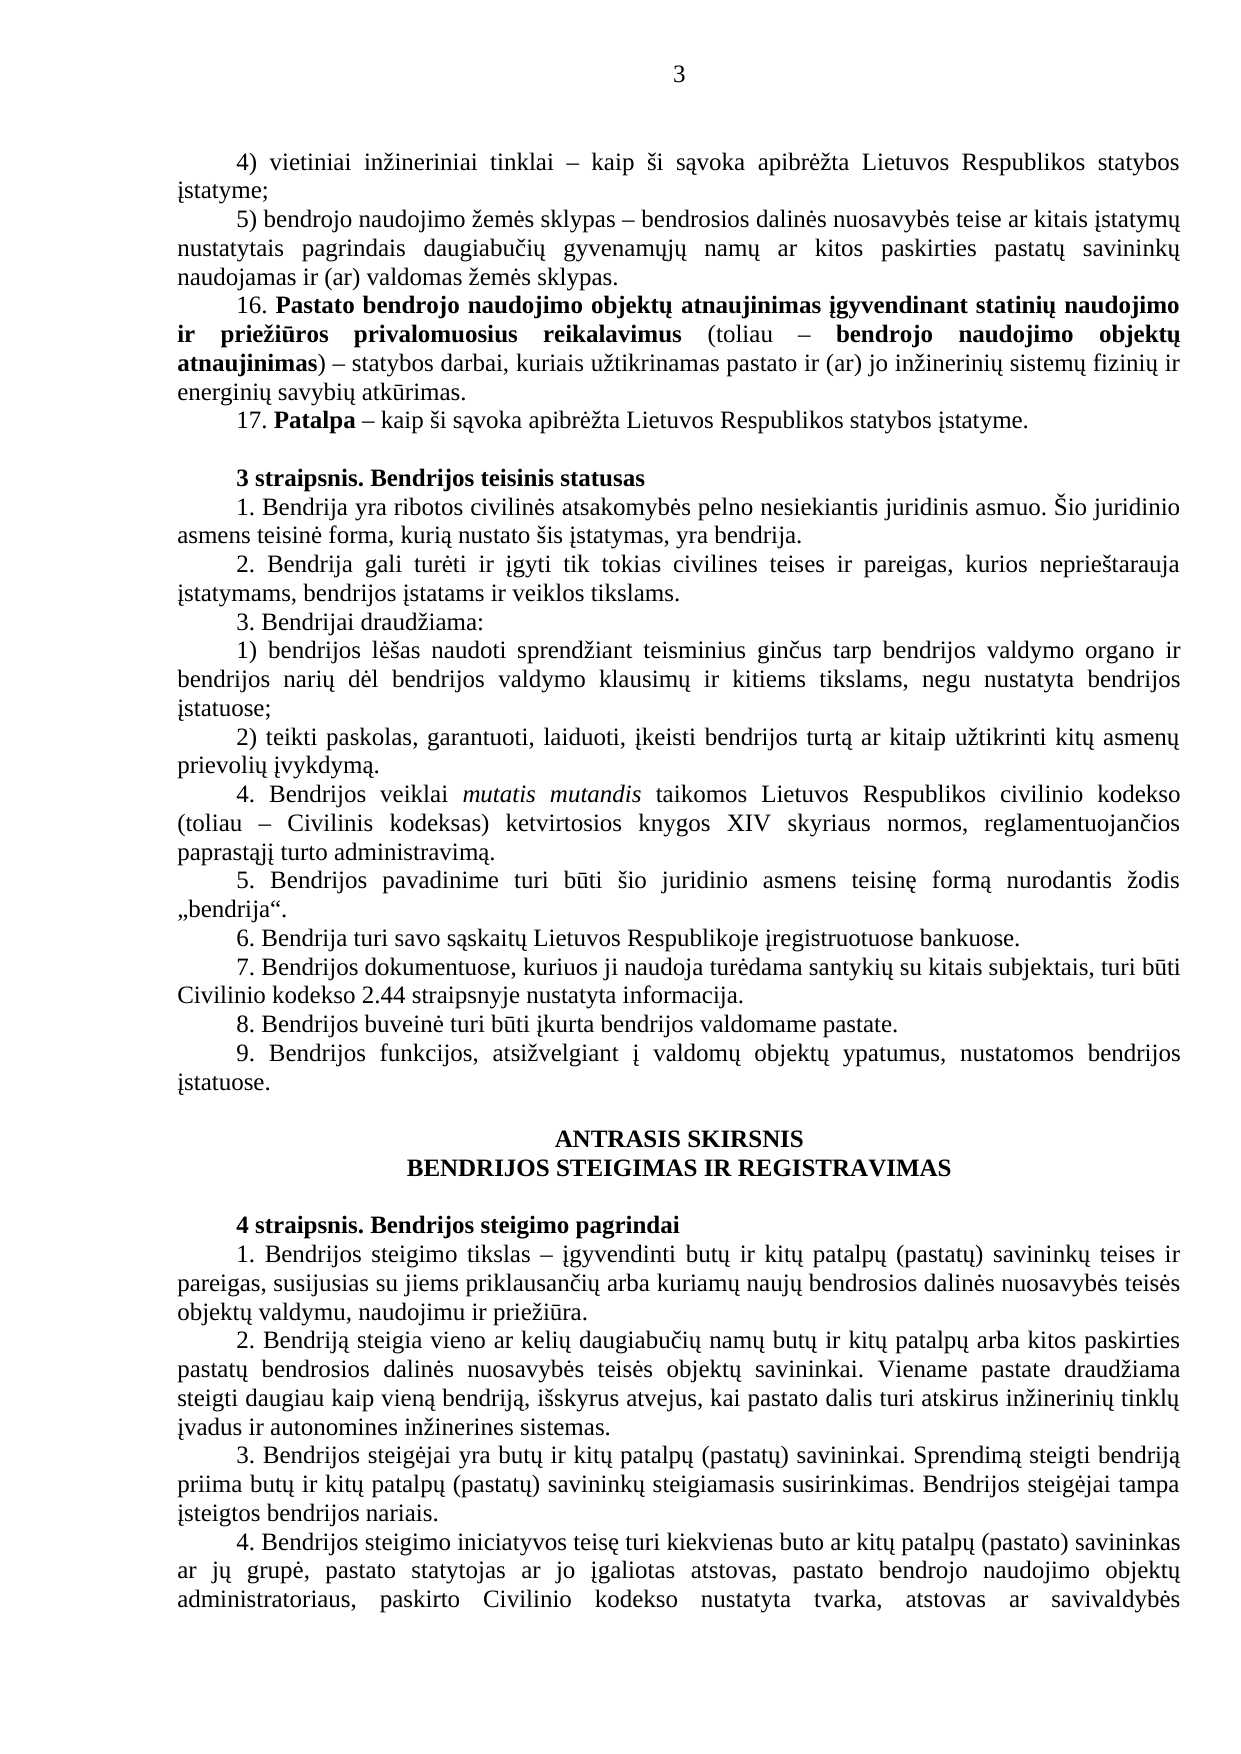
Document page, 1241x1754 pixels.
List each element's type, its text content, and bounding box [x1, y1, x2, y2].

text 1) bendrijos lėšas naudoti sprendžiant teisminius ginčus tarp bendrijos valdymo organo ir bendrijos narių dėl bendrijos valdymo klausimų ir kitiems tikslams, negu nustatyta bendrijos įstatuose; [177, 636, 1181, 722]
text 2. Bendrija gali turėti ir įgyti tik tokias civilines teises ir pareigas, kurios neprieštarauja įstatymams, bendrijos įstatams ir veiklos tikslams. [177, 549, 1181, 607]
text 4. Bendrijos veiklai mutatis mutandis taikomos Lietuvos Respublikos civilinio kodekso (toliau – Civilinis kodeksas) ketvirtosios knygos XIV skyriaus normos, reglamentuojančios paprastąjį turto administravimą. [177, 779, 1181, 866]
text ANTRASIS SKIRSNIS [177, 1124, 1181, 1153]
text 3 straipsnis. Bendrijos teisinis statusas [177, 463, 1181, 492]
text 2) teikti paskolas, garantuoti, laiduoti, įkeisti bendrijos turtą ar kitaip užtikrinti kitų asmenų prievolių įvykdymą. [177, 722, 1181, 779]
text 3. Bendrijos steigėjai yra butų ir kitų patalpų (pastatų) savininkai. Sprendimą steigti bendriją priima butų ir kitų patalpų (pastatų) savininkų steigiamasis susirinkimas. Bendrijos steigėjai tampa įsteigtos bendrijos nariais. [177, 1441, 1181, 1527]
text 1. Bendrijos steigimo tikslas – įgyvendinti butų ir kitų patalpų (pastatų) savininkų teises ir pareigas, susijusias su jiems priklausančių arba kuriamų naujų bendrosios dalinės nuosavybės teisės objektų valdymu, naudojimu ir priežiūra. [177, 1239, 1181, 1326]
text 4. Bendrijos steigimo iniciatyvos teisę turi kiekvienas buto ar kitų patalpų (pastato) savininkas ar jų grupė, pastato statytojas ar jo įgaliotas atstovas, pastato bendrojo naudojimo objektų administratoriaus, paskirto Civilinio kodekso nustatyta tvarka, atstovas ar savivaldybės [177, 1527, 1181, 1613]
text BENDRIJOS STEIGIMAS IR REGISTRAVIMAS [177, 1153, 1181, 1182]
text 2. Bendriją steigia vieno ar kelių daugiabučių namų butų ir kitų patalpų arba kitos paskirties pastatų bendrosios dalinės nuosavybės teisės objektų savininkai. Viename pastate draudžiama steigti daugiau kaip vieną bendriją, išskyrus atvejus, kai pastato dalis turi atskirus inžinerinių tinklų įvadus ir autonomines inžinerines sistemas. [177, 1326, 1181, 1441]
text 8. Bendrijos buveinė turi būti įkurta bendrijos valdomame pastate. [177, 1009, 1181, 1038]
text 7. Bendrijos dokumentuose, kuriuos ji naudoja turėdama santykių su kitais subjektais, turi būti Civilinio kodekso 2.44 straipsnyje nustatyta informacija. [177, 952, 1181, 1009]
text 4 straipsnis. Bendrijos steigimo pagrindai [177, 1211, 1181, 1239]
text 5. Bendrijos pavadinime turi būti šio juridinio asmens teisinę formą nurodantis žodis „bendrija“. [177, 866, 1181, 923]
text 9. Bendrijos funkcijos, atsižvelgiant į valdomų objektų ypatumus, nustatomos bendrijos įstatuose. [177, 1038, 1181, 1096]
text 16. Pastato bendrojo naudojimo objektų atnaujinimas įgyvendinant statinių naudojimo ir priežiūros privalomuosius reikalavimus (toliau – bendrojo naudojimo objektų atnaujinimas) – statybos darbai, kuriais užtikrinamas pastato ir (ar) jo inžinerinių sistemų fizinių ir energinių savybių atkūrimas. [177, 291, 1181, 406]
text 5) bendrojo naudojimo žemės sklypas – bendrosios dalinės nuosavybės teise ar kitais įstatymų nustatytais pagrindais daugiabučių gyvenamųjų namų ar kitos paskirties pastatų savininkų naudojamas ir (ar) valdomas žemės sklypas. [177, 204, 1181, 291]
text 3. Bendrijai draudžiama: [177, 607, 1181, 636]
text 4) vietiniai inžineriniai tinklai – kaip ši sąvoka apibrėžta Lietuvos Respublikos statybos įstatyme; [177, 147, 1181, 204]
text 17. Patalpa – kaip ši sąvoka apibrėžta Lietuvos Respublikos statybos įstatyme. [177, 406, 1181, 434]
text 1. Bendrija yra ribotos civilinės atsakomybės pelno nesiekiantis juridinis asmuo. Šio juridinio asmens teisinė forma, kurią nustato šis įstatymas, yra bendrija. [177, 492, 1181, 549]
text 6. Bendrija turi savo sąskaitų Lietuvos Respublikoje įregistruotuose bankuose. [177, 923, 1181, 952]
